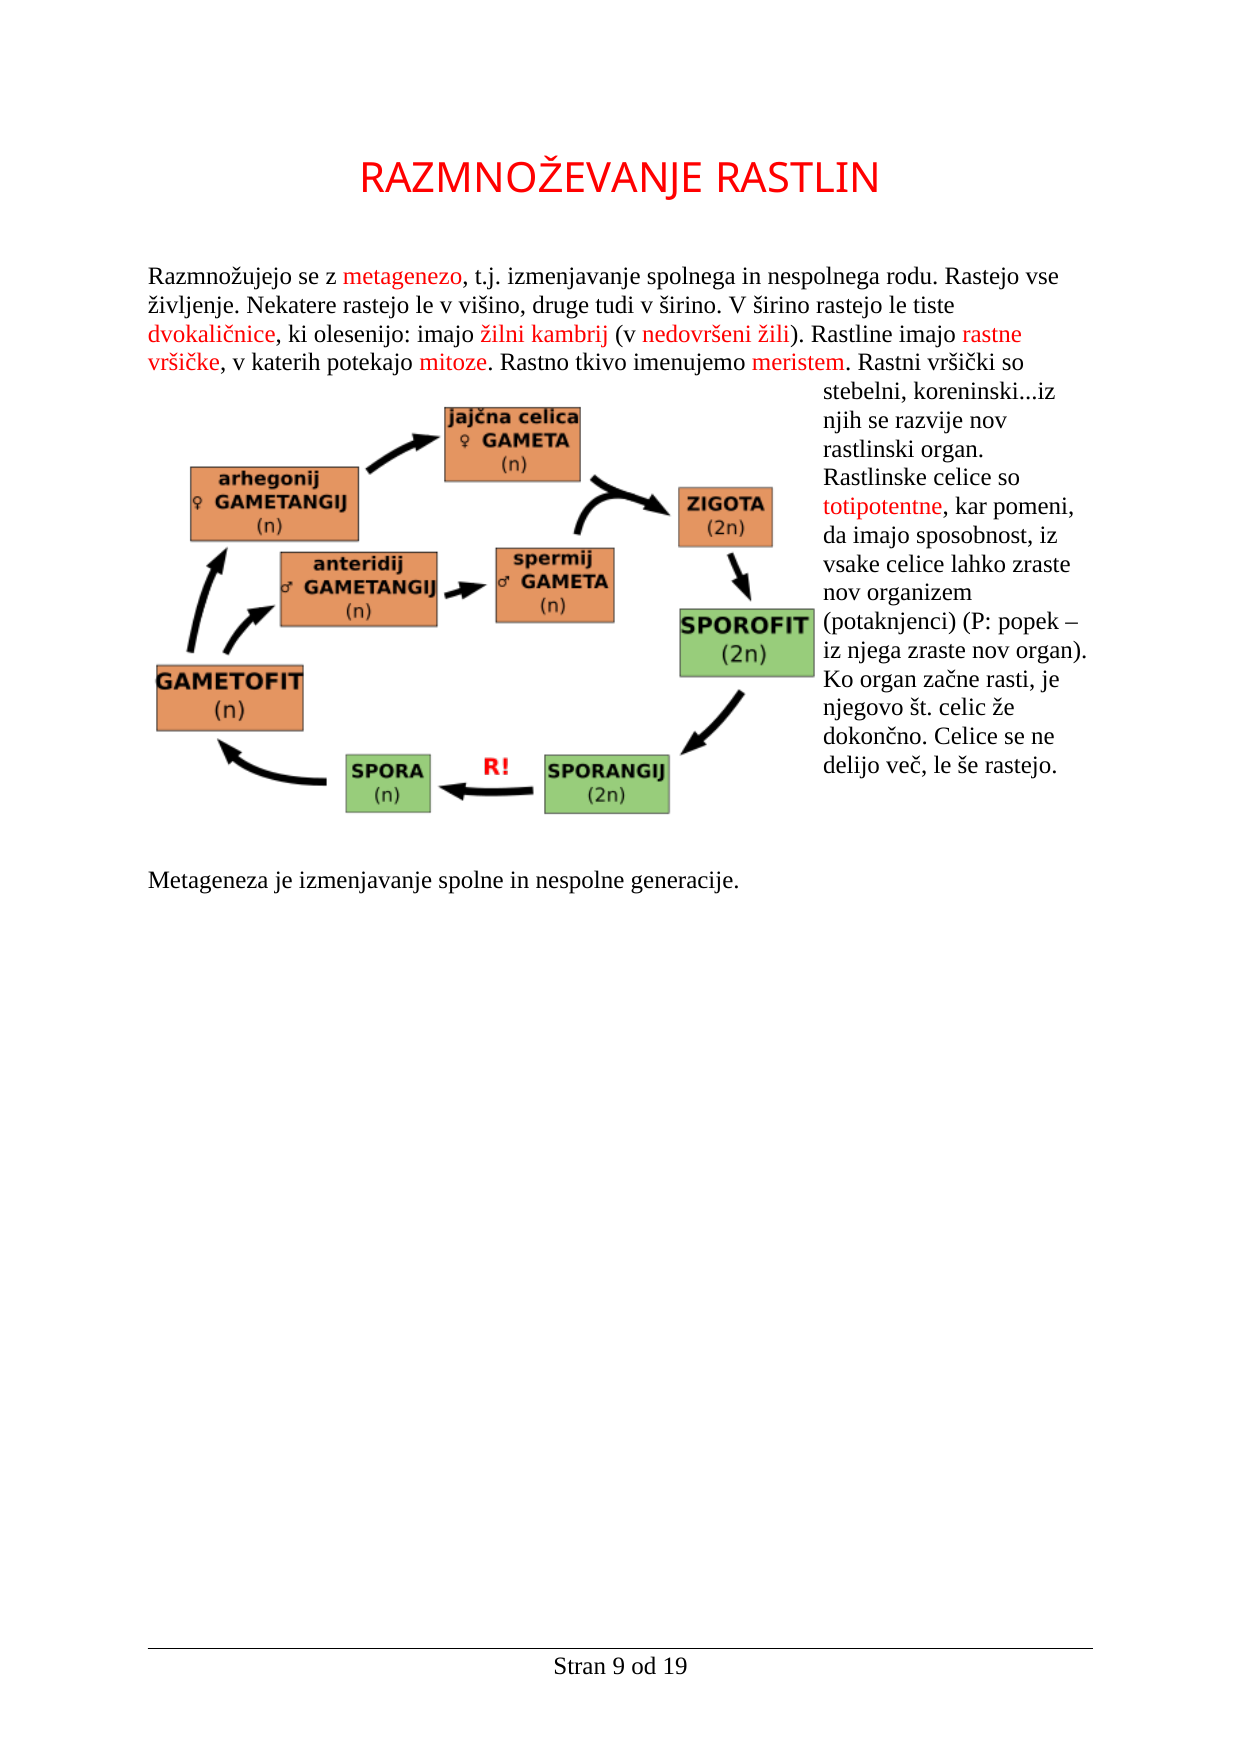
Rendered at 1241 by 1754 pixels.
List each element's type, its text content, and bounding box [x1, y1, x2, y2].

text Razmnožujejo se z metagenezo, t.j. izmenjavanje spolnega in nespolnega rodu. Rastejo vse življenje. Nekatere rastejo le v višino, druge tudi v širino. V širino rastejo le tiste dvokaličnice, ki olesenijo: imajo žilni kambrij (v nedovršeni žili). Rastline imajo rastne vršičke, v katerih potekajo mitoze. Rastno tkivo imenujemo meristem. Rastni vršički so stebelni, koreninski...iz njih se razvije nov rastlinski organ. Rastlinske celice so totipotentne, kar pomeni, da imajo sposobnost, iz vsake celice lahko zraste nov organizem (potaknjenci) (P: popek – iz njega zraste nov organ). Ko organ začne rasti, je njegovo št. celic že dokončno. Celice se ne delijo več, le še rastejo. [148, 261, 1093, 779]
picture [147, 391, 823, 825]
text Metageneza je izmenjavanje spolne in nespolne generacije. [148, 865, 1093, 894]
text RAZMNOŽEVANJE RASTLIN [148, 148, 1093, 204]
